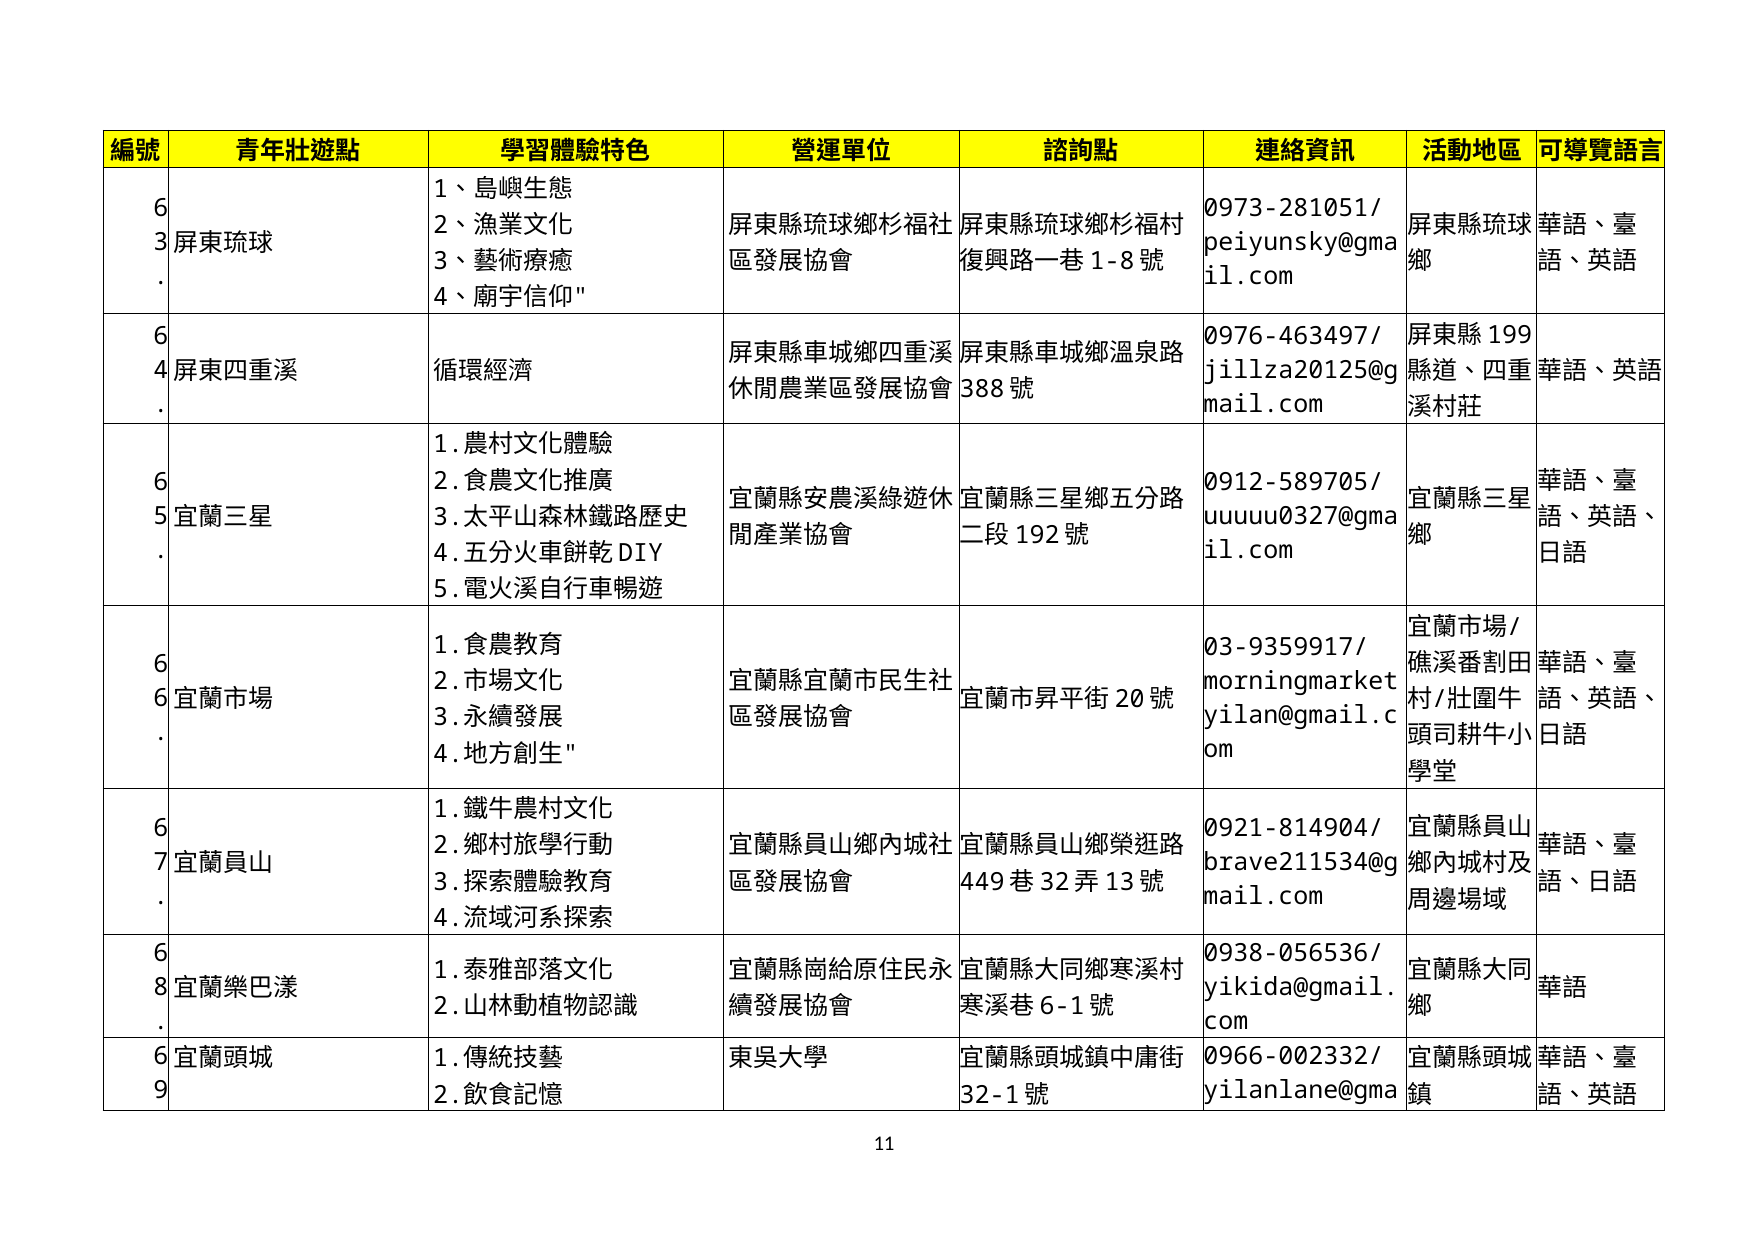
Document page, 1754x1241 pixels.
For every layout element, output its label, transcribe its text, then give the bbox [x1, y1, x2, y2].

table_cell 1.泰雅部落文化 2.山林動植物認識 [429, 935, 723, 1037]
table_cell 屏東縣車城鄉溫泉路388號 [960, 314, 1203, 423]
table_header 可導覽語言 [1537, 131, 1664, 167]
table_cell 循環經濟 [429, 314, 723, 423]
table_header 連絡資訊 [1204, 131, 1406, 167]
table_cell 1.鐵牛農村文化 2.鄉村旅學行動 3.探索體驗教育 4.流域河系探索 [429, 789, 723, 933]
table_cell 宜蘭縣頭城鎮 [1407, 1038, 1536, 1110]
table_header 青年壯遊點 [169, 131, 428, 167]
table_cell 屏東縣199縣道、四重溪村莊 [1407, 314, 1536, 423]
table_cell 宜蘭縣崗給原住民永續發展協會 [724, 935, 959, 1037]
table_cell 屏東琉球 [169, 168, 428, 313]
table_cell 華語、英語 [1537, 314, 1664, 423]
table_header 學習體驗特色 [429, 131, 723, 167]
table_cell 屏東縣琉球鄉 [1407, 168, 1536, 313]
table_cell 華語、臺語、英語、日語 [1537, 606, 1664, 787]
table_cell [104, 789, 168, 933]
table_cell 宜蘭市場/礁溪番割田村/壯圍牛頭司耕牛小學堂 [1407, 606, 1536, 787]
table_cell 華語、臺語、英語、日語 [1537, 424, 1664, 605]
table_cell 宜蘭縣大同鄉 [1407, 935, 1536, 1037]
table_cell 宜蘭樂巴漾 [169, 935, 428, 1037]
table_header 編號 [104, 131, 168, 167]
table_header 活動地區 [1407, 131, 1536, 167]
table_cell 0938-056536/ yikida@gmail.com [1204, 935, 1406, 1037]
table_cell [104, 935, 168, 1037]
table_cell 宜蘭市昇平街20號 [960, 606, 1203, 787]
table_cell [104, 424, 168, 605]
table_cell 華語 [1537, 935, 1664, 1037]
table_cell [104, 606, 168, 787]
table_cell 宜蘭縣員山鄉內城村及周邊場域 [1407, 789, 1536, 933]
table_cell 1.農村文化體驗 2.食農文化推廣 3.太平山森林鐵路歷史 4.五分火車餅乾DIY 5.電火溪自行車暢遊 [429, 424, 723, 605]
table_cell [104, 314, 168, 423]
table_cell 宜蘭三星 [169, 424, 428, 605]
table_cell 宜蘭縣大同鄉寒溪村寒溪巷6-1號 [960, 935, 1203, 1037]
table_cell 宜蘭縣員山鄉內城社區發展協會 [724, 789, 959, 933]
table_header 營運單位 [724, 131, 959, 167]
table_cell 屏東四重溪 [169, 314, 428, 423]
table_cell 1.傳統技藝 2.飲食記憶 [429, 1038, 723, 1110]
table_cell 0973-281051/ peiyunsky@gmail.com [1204, 168, 1406, 313]
table_cell 0921-814904/ brave211534@gmail.com [1204, 789, 1406, 933]
table_cell 1、島嶼生態 2、漁業文化 3、藝術療癒 4、廟宇信仰" [429, 168, 723, 313]
table_cell 宜蘭員山 [169, 789, 428, 933]
table_cell 宜蘭縣三星鄉五分路二段192號 [960, 424, 1203, 605]
table_cell 宜蘭頭城 [169, 1038, 428, 1110]
table_cell 華語、臺語、英語 [1537, 168, 1664, 313]
table_cell 宜蘭縣員山鄉榮逛路449巷32弄13號 [960, 789, 1203, 933]
table_cell 屏東縣琉球鄉杉福村復興路一巷1-8號 [960, 168, 1203, 313]
table_cell 03-9359917/ morningmarketyilan@gmail.com [1204, 606, 1406, 787]
table_cell 華語、臺語、日語 [1537, 789, 1664, 933]
table_cell 1.食農教育 2.市場文化 3.永續發展 4.地方創生" [429, 606, 723, 787]
table_cell 0966-002332/ yilanlane@gma [1204, 1038, 1406, 1110]
table_cell 華語、臺語、英語 [1537, 1038, 1664, 1110]
table_cell 屏東縣車城鄉四重溪休閒農業區發展協會 [724, 314, 959, 423]
table_cell 宜蘭縣安農溪綠遊休閒產業協會 [724, 424, 959, 605]
table_cell 宜蘭縣三星鄉 [1407, 424, 1536, 605]
table_cell 宜蘭市場 [169, 606, 428, 787]
table_cell 東吳大學 [724, 1038, 959, 1110]
table_cell [104, 1038, 168, 1110]
table_cell [104, 168, 168, 313]
table_cell 0976-463497/ jillza20125@gmail.com [1204, 314, 1406, 423]
table_cell 屏東縣琉球鄉杉福社區發展協會 [724, 168, 959, 313]
table_header 諮詢點 [960, 131, 1203, 167]
table_cell 宜蘭縣頭城鎮中庸街32-1號 [960, 1038, 1203, 1110]
table_cell 宜蘭縣宜蘭市民生社區發展協會 [724, 606, 959, 787]
table_cell 0912-589705/ uuuuu0327@gmail.com [1204, 424, 1406, 605]
